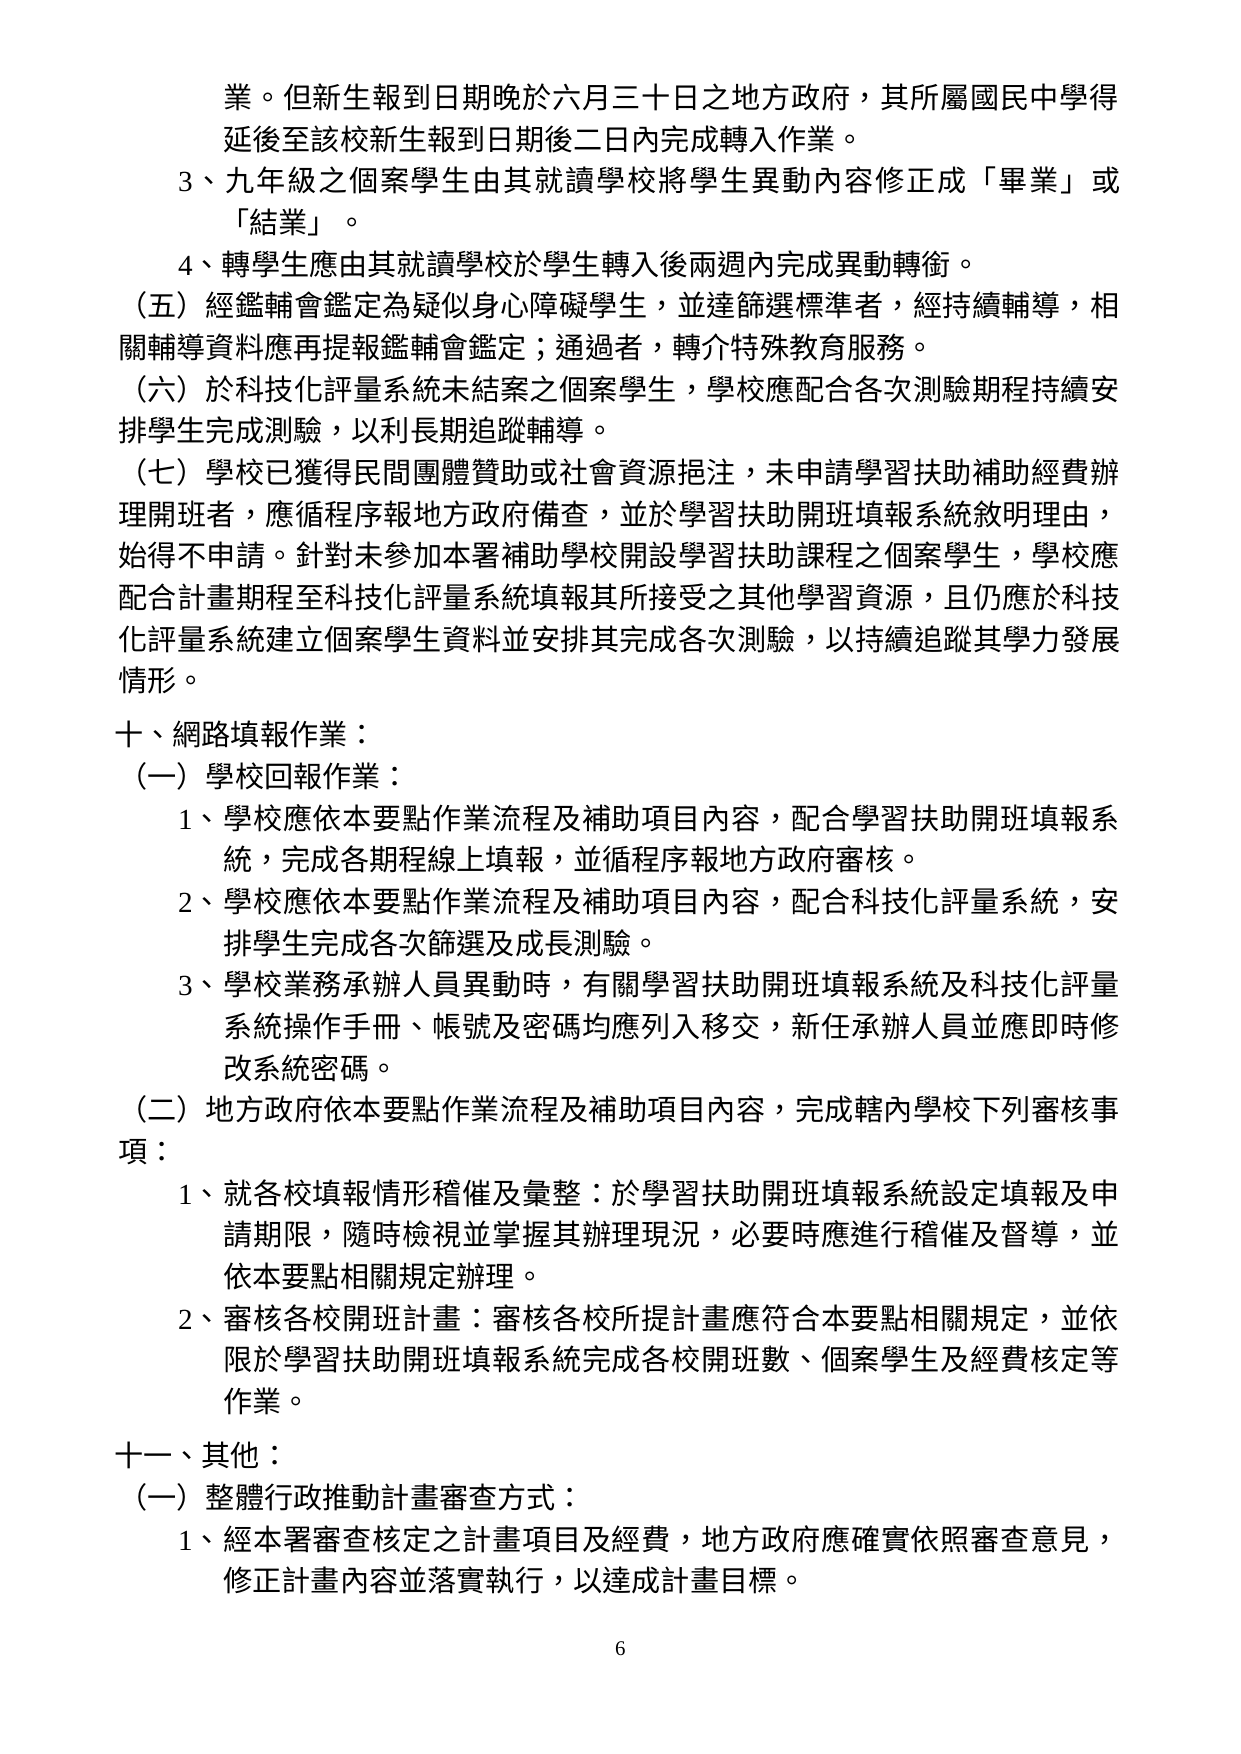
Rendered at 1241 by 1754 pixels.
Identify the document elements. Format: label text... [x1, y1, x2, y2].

text 4、轉學生應由其就讀學校於學生轉入後兩週內完成異動轉銜。 [178, 242, 1122, 283]
list 經鑑輔會鑑定為疑似身心障礙學生，並達篩選標準者，經持續輔導，相關輔導資料應再提報鑑輔會鑑定；通過者，轉介特殊教育服務。 [118, 283, 1122, 367]
list 學校回報作業： [118, 754, 1122, 796]
text 3、九年級之個案學生由其就讀學校將學生異動內容修正成「畢業」或「結業」。 [178, 158, 1122, 242]
text 十、網路填報作業： [114, 712, 1122, 754]
text 2、 學校應依本要點作業流程及補助項目內容，配合科技化評量系統，安排學生完成各次篩選及成長測驗。 [178, 879, 1122, 962]
list 整體行政推動計畫審查方式： [118, 1475, 1122, 1517]
text 1、 經本署審查核定之計畫項目及經費，地方政府應確實依照審查意見，修正計畫內容並落實執行，以達成計畫目標。 [178, 1517, 1122, 1600]
text 2、 審核各校開班計畫：審核各校所提計畫應符合本要點相關規定，並依限於學習扶助開班填報系統完成各校開班數、個案學生及經費核定等作業。 [178, 1296, 1122, 1421]
text 1、 學校應依本要點作業流程及補助項目內容，配合學習扶助開班填報系統，完成各期程線上填報，並循程序報地方政府審核。 [178, 796, 1122, 879]
list 學校已獲得民間團體贊助或社會資源挹注，未申請學習扶助補助經費辦理開班者，應循程序報地方政府備查，並於學習扶助開班填報系統敘明理由，始得不申請。針對未參加本署補助學校開設學習扶助課程之個案學生，學校應配合計畫期程至科技化評量系統填報其所接受之其他學習資源，且仍應於科技化評量系統建立個案學生資料並安排其完成各次測驗，以持續追蹤其學力發展情形。 [118, 450, 1122, 700]
text 業。但新生報到日期晚於六月三十日之地方政府，其所屬國民中學得延後至該校新生報到日期後二日內完成轉入作業。 [178, 75, 1122, 158]
list 地方政府依本要點作業流程及補助項目內容，完成轄內學校下列審核事項： [118, 1087, 1122, 1171]
text 1、 就各校填報情形稽催及彙整：於學習扶助開班填報系統設定填報及申請期限，隨時檢視並掌握其辦理現況，必要時應進行稽催及督導，並依本要點相關規定辦理。 [178, 1171, 1122, 1296]
text 十一、其他： [114, 1433, 1122, 1475]
list 於科技化評量系統未結案之個案學生，學校應配合各次測驗期程持續安排學生完成測驗，以利長期追蹤輔導。 [118, 367, 1122, 450]
text 3、 學校業務承辦人員異動時，有關學習扶助開班填報系統及科技化評量系統操作手冊、帳號及密碼均應列入移交，新任承辦人員並應即時修改系統密碼。 [178, 962, 1122, 1087]
